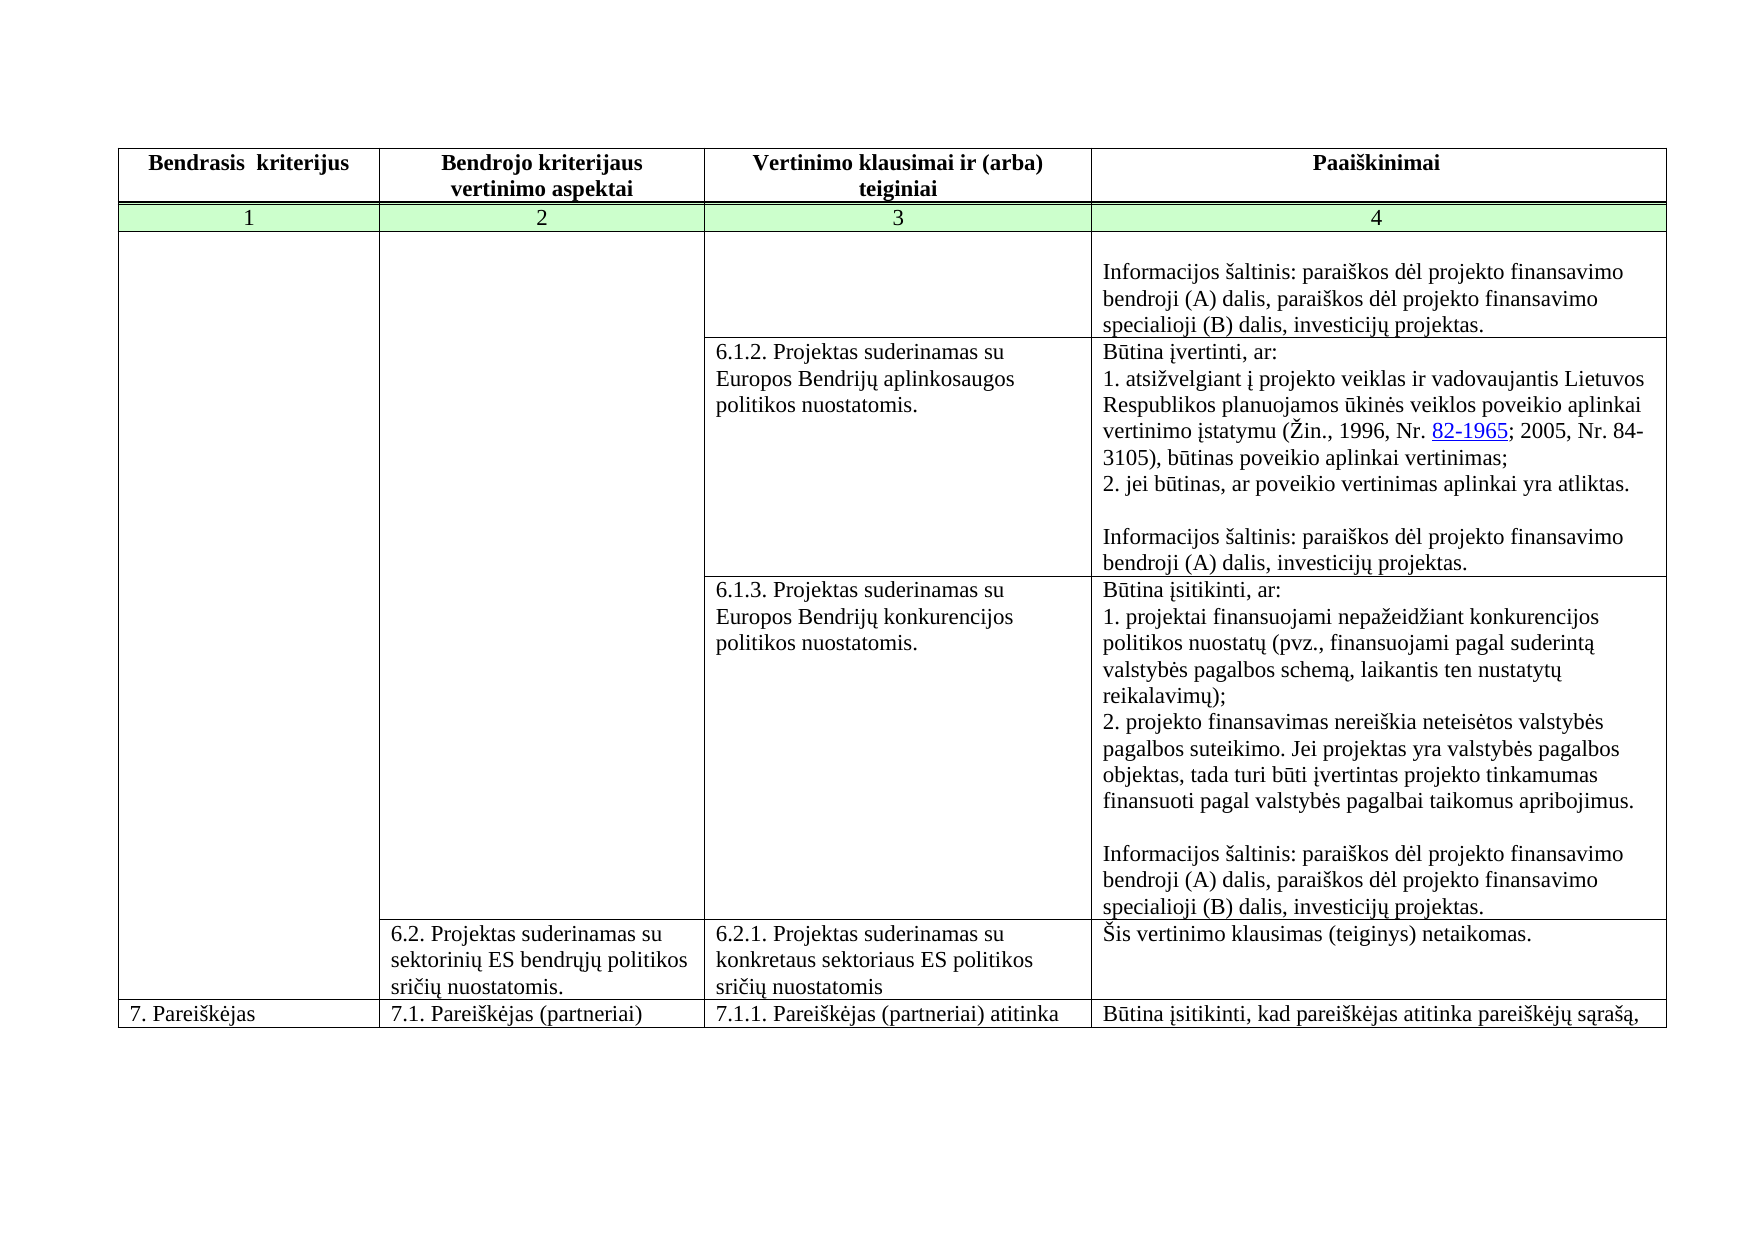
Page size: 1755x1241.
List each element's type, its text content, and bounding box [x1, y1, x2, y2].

table_cell 6.2. Projektas suderinamas su sektorinių ES bendrųjų politikos sričių nuostatomis. [380, 920, 704, 999]
table_cell 2 [380, 205, 704, 231]
table_cell Šis vertinimo klausimas (teiginys) netaikomas. [1092, 920, 1666, 999]
table_cell 3 [705, 205, 1091, 231]
table_cell Būtina įsitikinti, kad pareiškėjas atitinka pareiškėjų sąrašą, [1092, 1000, 1666, 1027]
table_header Paaiškinimai [1092, 149, 1666, 201]
table_header Vertinimo klausimai ir (arba) teiginiai [705, 149, 1091, 201]
table_cell 7. Pareiškėjas [119, 1000, 379, 1027]
table_cell 6.1.2. Projektas suderinamas su Europos Bendrijų aplinkosaugos politikos nuostatomis. [705, 338, 1091, 576]
table_cell [380, 232, 704, 919]
table_cell 7.1.1. Pareiškėjas (partneriai) atitinka [705, 1000, 1091, 1027]
table_cell Būtina įsitikinti, ar: 1. projektai finansuojami nepažeidžiant konkurencijos politikos nuostatų (pvz., finansuojami pagal suderintą valstybės pagalbos schemą, laikantis ten nustatytų reikalavimų); 2. projekto finansavimas nereiškia neteisėtos valstybės pagalbos suteikimo. Jei projektas yra valstybės pagalbos objektas, tada turi būti įvertintas projekto tinkamumas finansuoti pagal valstybės pagalbai taikomus apribojimus. Informacijos šaltinis: paraiškos dėl projekto finansavimo bendroji (A) dalis, paraiškos dėl projekto finansavimo specialioji (B) dalis, investicijų projektas. [1092, 577, 1666, 919]
table_header Bendrojo kriterijaus vertinimo aspektai [380, 149, 704, 201]
table_cell 7.1. Pareiškėjas (partneriai) [380, 1000, 704, 1027]
table_cell 1 [119, 205, 379, 231]
table_cell 6.2.1. Projektas suderinamas su konkretaus sektoriaus ES politikos sričių nuostatomis [705, 920, 1091, 999]
table_cell 6.1.3. Projektas suderinamas su Europos Bendrijų konkurencijos politikos nuostatomis. [705, 577, 1091, 919]
table_cell Informacijos šaltinis: paraiškos dėl projekto finansavimo bendroji (A) dalis, paraiškos dėl projekto finansavimo specialioji (B) dalis, investicijų projektas. [1092, 232, 1666, 337]
table_cell [119, 232, 379, 999]
table_cell Būtina įvertinti, ar: 1. atsižvelgiant į projekto veiklas ir vadovaujantis Lietuvos Respublikos planuojamos ūkinės veiklos poveikio aplinkai vertinimo įstatymu (Žin., 1996, Nr. 82-1965; 2005, Nr. 84-3105), būtinas poveikio aplinkai vertinimas; 2. jei būtinas, ar poveikio vertinimas aplinkai yra atliktas. Informacijos šaltinis: paraiškos dėl projekto finansavimo bendroji (A) dalis, investicijų projektas. [1092, 338, 1666, 576]
table_header Bendrasis kriterijus [119, 149, 379, 201]
table_cell 4 [1092, 205, 1666, 231]
table_cell [705, 232, 1091, 337]
